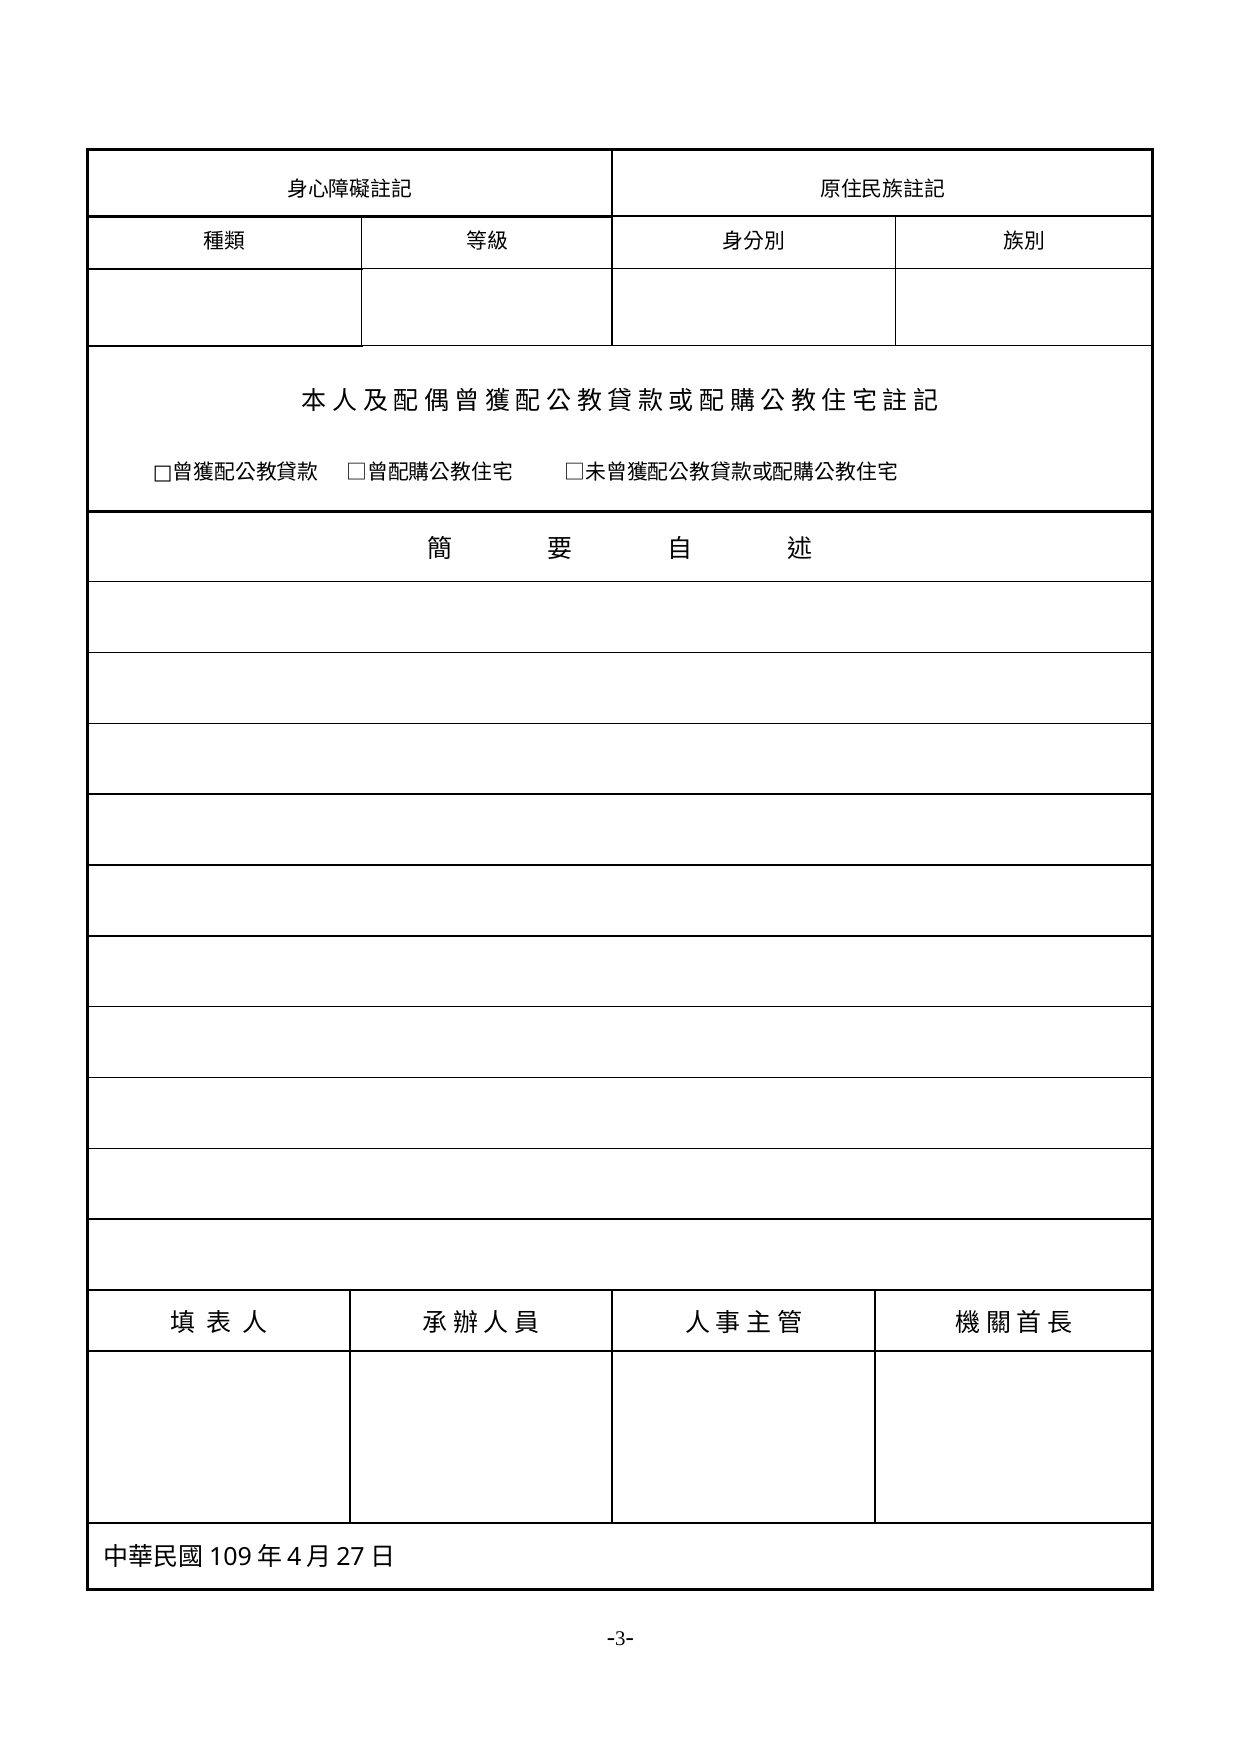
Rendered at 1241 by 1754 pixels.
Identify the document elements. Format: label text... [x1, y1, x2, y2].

table_cell [351, 1352, 611, 1522]
table_cell [876, 1352, 1151, 1522]
table_cell [613, 269, 895, 344]
table_cell [613, 1352, 874, 1522]
table_cell 簡 要 自 述 [89, 513, 1151, 581]
table_cell [89, 724, 1151, 793]
table_cell [89, 653, 1151, 722]
table_cell 中華民國 109年4月27日 [89, 1524, 1151, 1588]
table_cell 人 事 主 管 [613, 1291, 874, 1350]
table_cell 填 表 人 [89, 1291, 349, 1350]
table_cell [89, 1220, 1151, 1289]
table_cell [89, 582, 1151, 652]
table_header 原住民族註記 [613, 151, 1151, 215]
table_header 身心障礙註記 [89, 151, 611, 215]
table_cell 承 辦 人 員 [351, 1291, 611, 1350]
table_cell [89, 1078, 1151, 1147]
table_cell [89, 866, 1151, 935]
table_cell [89, 795, 1151, 864]
table_cell 機 關 首 長 [876, 1291, 1151, 1350]
table_cell 本 人 及 配 偶 曾 獲 配 公 教 貸 款 或 配 購 公 教 住 宅 註 記 □曾獲配公教貸款 □曾配購公教住宅 □未曾獲配公教貸款或配購公教住宅 [89, 346, 1151, 510]
table_cell 身分別 [613, 217, 895, 267]
table_cell 等級 [362, 218, 611, 267]
table_cell [362, 269, 611, 344]
table_cell [89, 1149, 1151, 1218]
table_cell [896, 269, 1151, 344]
table_cell [89, 937, 1151, 1006]
table_cell [89, 270, 361, 344]
table_cell 族別 [896, 217, 1151, 267]
table_cell [89, 1007, 1151, 1077]
table_cell 種類 [89, 218, 361, 267]
table_cell [89, 1352, 349, 1522]
